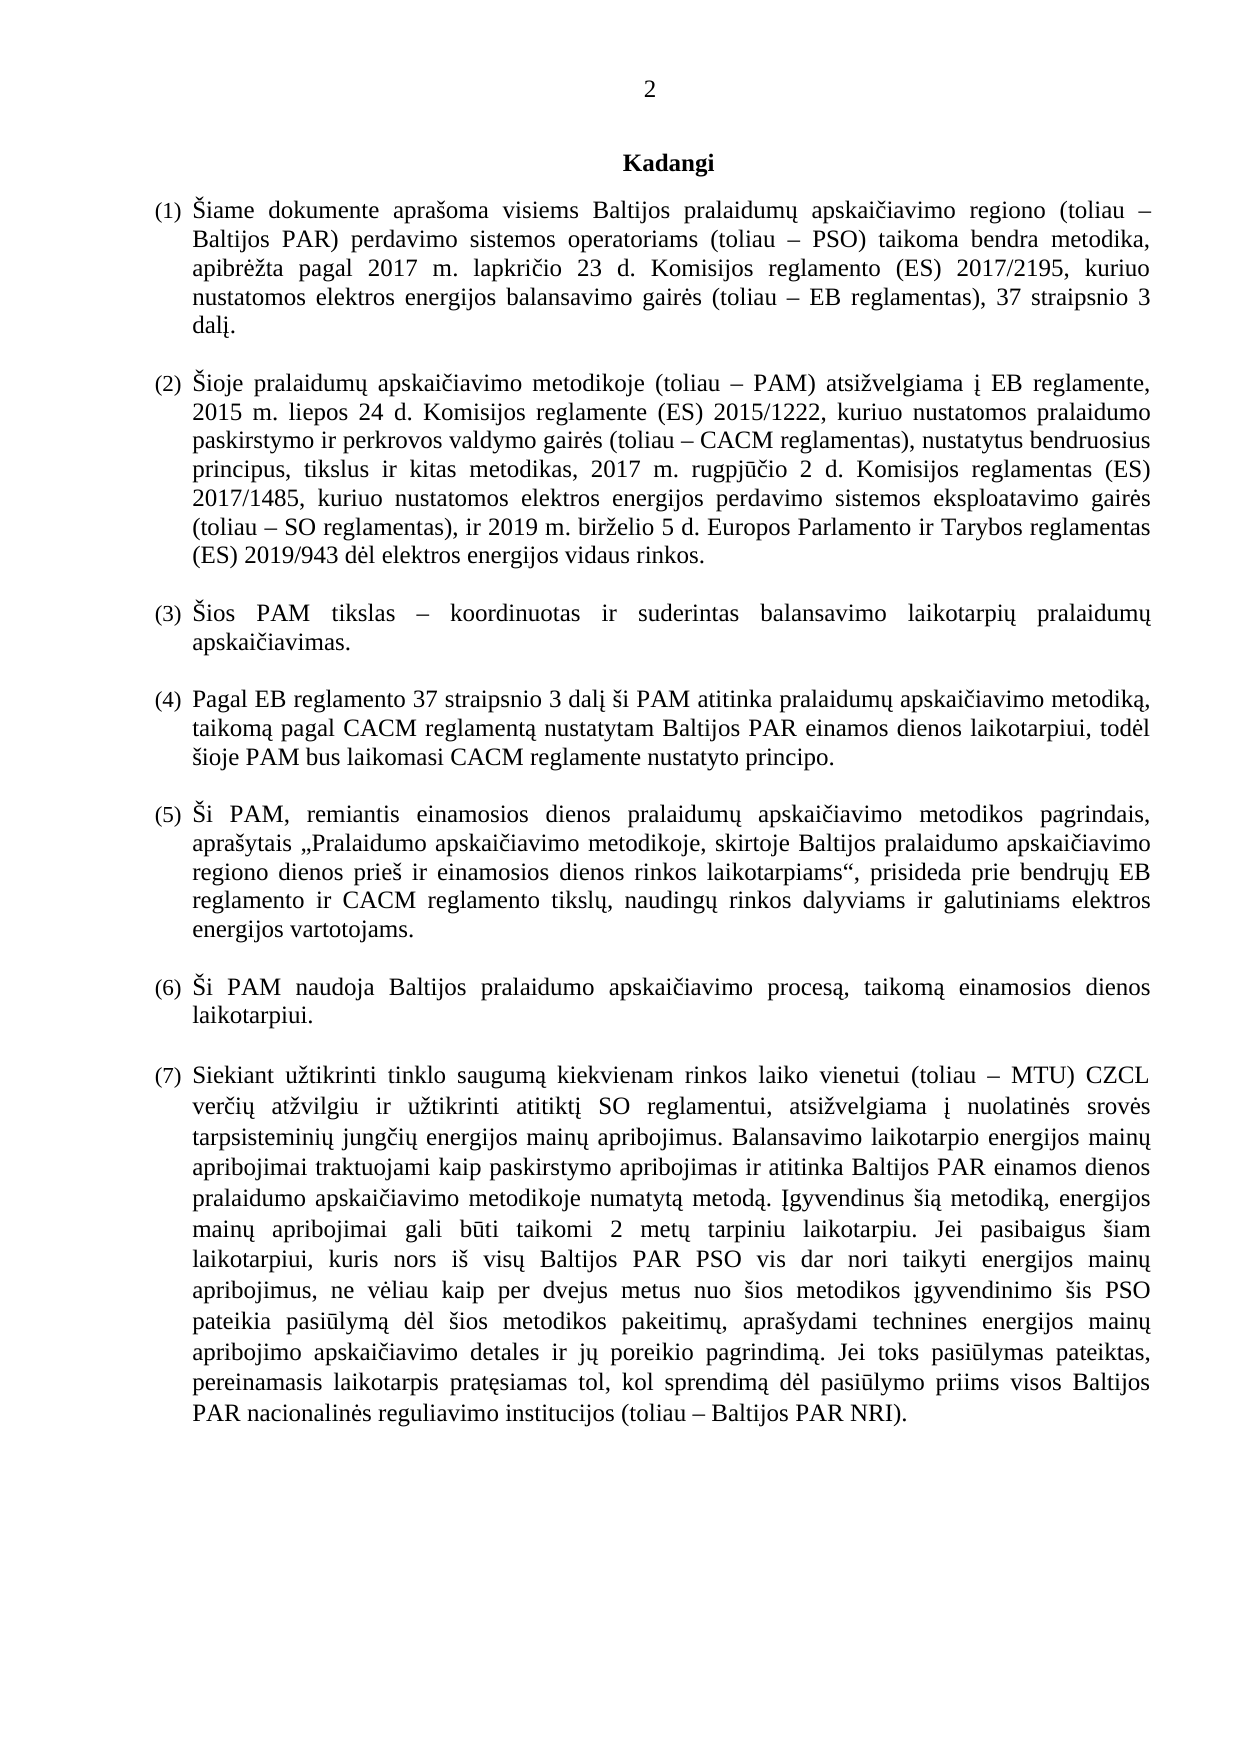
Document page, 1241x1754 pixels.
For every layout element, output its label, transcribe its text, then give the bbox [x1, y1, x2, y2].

text (3) Šios PAM tikslas – koordinuotas ir suderintas balansavimo laikotarpių pralaidumų apskaičiavimas. [154, 598, 1152, 656]
text (2) Šioje pralaidumų apskaičiavimo metodikoje (toliau – PAM) atsižvelgiama į EB reglamente, 2015 m. liepos 24 d. Komisijos reglamente (ES) 2015/1222, kuriuo nustatomos pralaidumo paskirstymo ir perkrovos valdymo gairės (toliau – CACM reglamentas), nustatytus bendruosius principus, tikslus ir kitas metodikas, 2017 m. rugpjūčio 2 d. Komisijos reglamentas (ES) 2017/1485, kuriuo nustatomos elektros energijos perdavimo sistemos eksploatavimo gairės (toliau – SO reglamentas), ir 2019 m. birželio 5 d. Europos Parlamento ir Tarybos reglamentas (ES) 2019/943 dėl elektros energijos vidaus rinkos. [154, 368, 1152, 569]
text (6) Ši PAM naudoja Baltijos pralaidumo apskaičiavimo procesą, taikomą einamosios dienos laikotarpiui. [154, 972, 1152, 1029]
text (5) Ši PAM, remiantis einamosios dienos pralaidumų apskaičiavimo metodikos pagrindais, aprašytais „Pralaidumo apskaičiavimo metodikoje, skirtoje Baltijos pralaidumo apskaičiavimo regiono dienos prieš ir einamosios dienos rinkos laikotarpiams“, prisideda prie bendrųjų EB reglamento ir CACM reglamento tikslų, naudingų rinkos dalyviams ir galutiniams elektros energijos vartotojams. [154, 799, 1152, 943]
text (1) Šiame dokumente aprašoma visiems Baltijos pralaidumų apskaičiavimo regiono (toliau – Baltijos PAR) perdavimo sistemos operatoriams (toliau – PSO) taikoma bendra metodika, apibrėžta pagal 2017 m. lapkričio 23 d. Komisijos reglamento (ES) 2017/2195, kuriuo nustatomos elektros energijos balansavimo gairės (toliau – EB reglamentas), 37 straipsnio 3 dalį. [154, 196, 1152, 339]
text Kadangi [185, 148, 1152, 177]
text (4) Pagal EB reglamento 37 straipsnio 3 dalį ši PAM atitinka pralaidumų apskaičiavimo metodiką, taikomą pagal CACM reglamentą nustatytam Baltijos PAR einamos dienos laikotarpiui, todėl šioje PAM bus laikomasi CACM reglamente nustatyto principo. [154, 684, 1152, 771]
text (7) Siekiant užtikrinti tinklo saugumą kiekvienam rinkos laiko vienetui (toliau – MTU) CZCL verčių atžvilgiu ir užtikrinti atitiktį SO reglamentui, atsižvelgiama į nuolatinės srovės tarpsisteminių jungčių energijos mainų apribojimus. Balansavimo laikotarpio energijos mainų apribojimai traktuojami kaip paskirstymo apribojimas ir atitinka Baltijos PAR einamos dienos pralaidumo apskaičiavimo metodikoje numatytą metodą. Įgyvendinus šią metodiką, energijos mainų apribojimai gali būti taikomi 2 metų tarpiniu laikotarpiu. Jei pasibaigus šiam laikotarpiui, kuris nors iš visų Baltijos PAR PSO vis dar nori taikyti energijos mainų apribojimus, ne vėliau kaip per dvejus metus nuo šios metodikos įgyvendinimo šis PSO pateikia pasiūlymą dėl šios metodikos pakeitimų, aprašydami technines energijos mainų apribojimo apskaičiavimo detales ir jų poreikio pagrindimą. Jei toks pasiūlymas pateiktas, pereinamasis laikotarpis pratęsiamas tol, kol sprendimą dėl pasiūlymo priims visos Baltijos PAR nacionalinės reguliavimo institucijos (toliau – Baltijos PAR NRI). [154, 1060, 1152, 1427]
